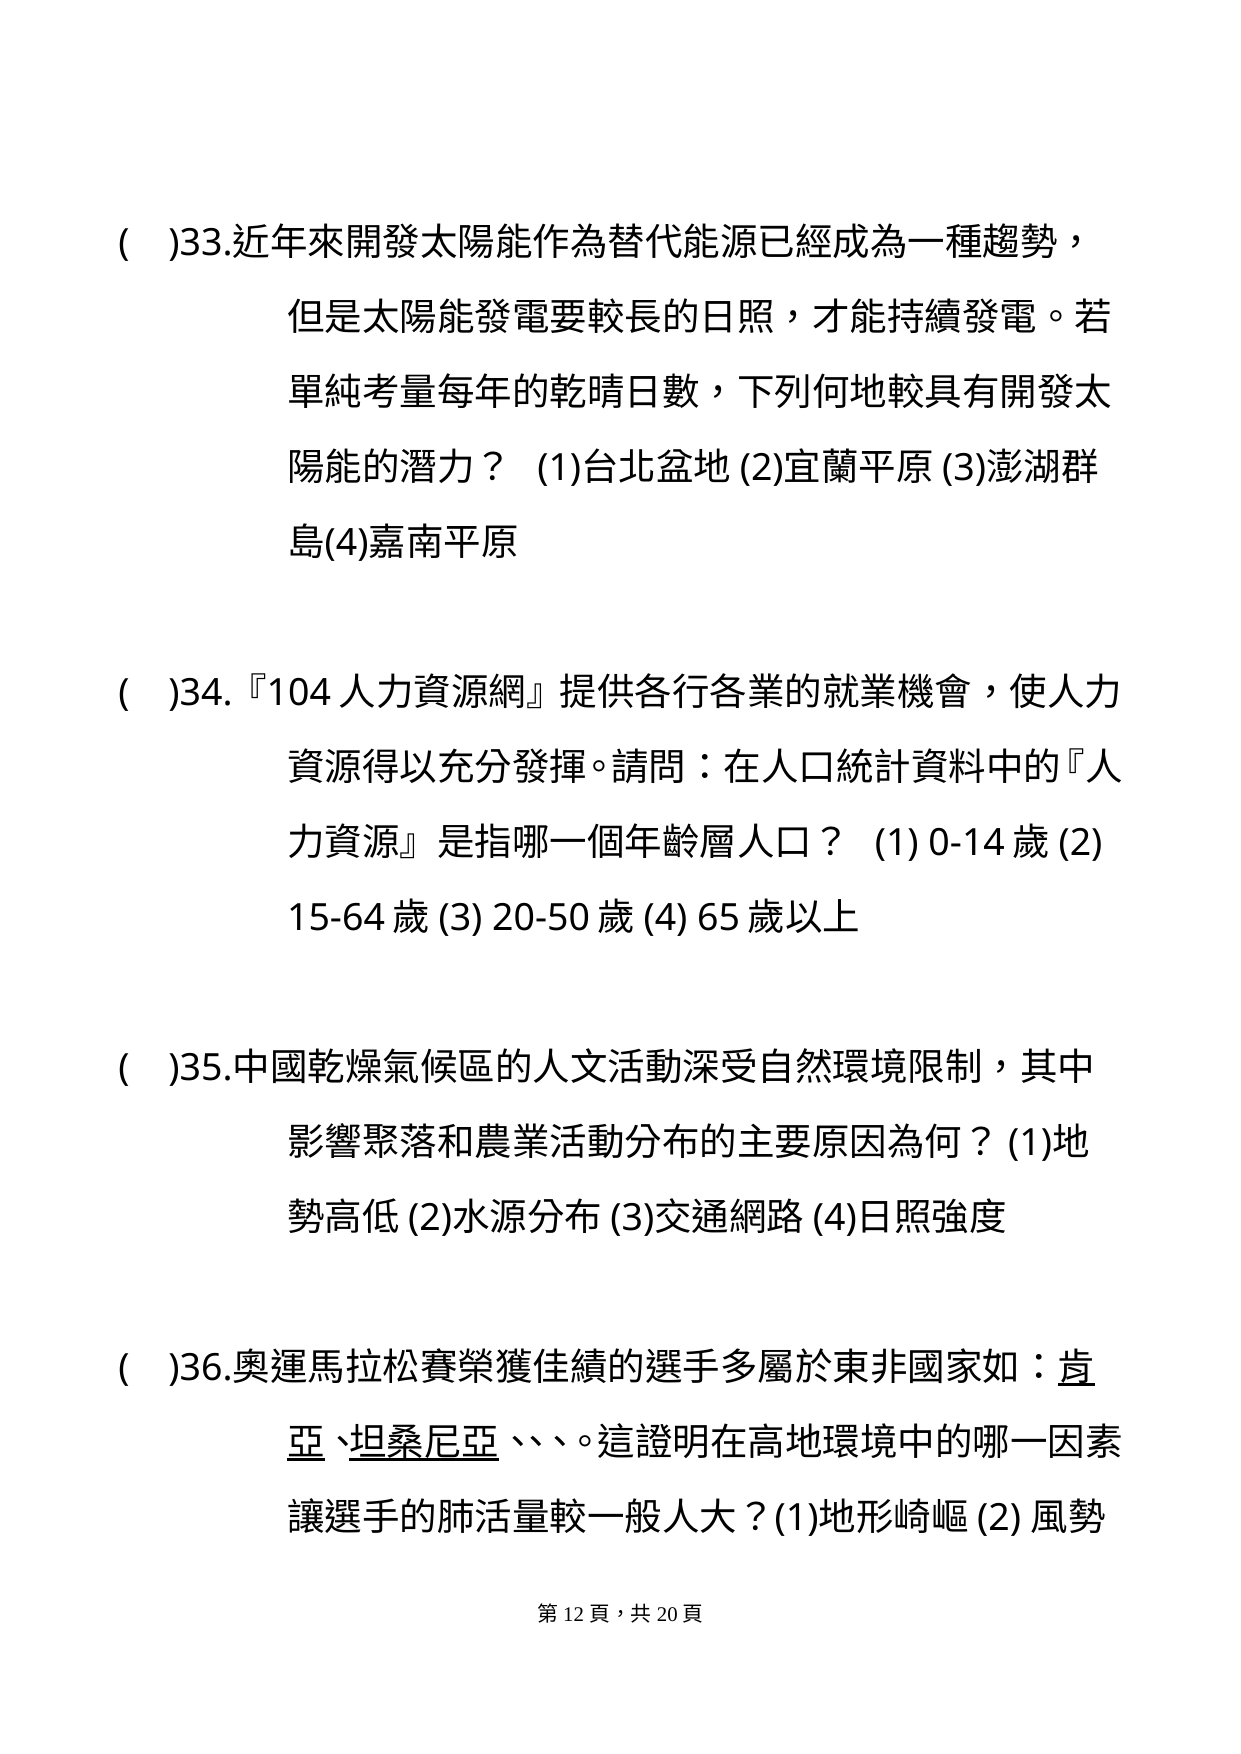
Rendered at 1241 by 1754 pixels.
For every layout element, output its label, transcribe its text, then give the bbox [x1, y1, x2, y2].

text ( )36.奧運馬拉松賽榮獲佳績的選手多屬於東非國家如：肯亞、坦桑尼亞、、、。這證明在高地環境中的哪一因素讓選手的肺活量較一般人大？(1)地形崎嶇 (2) 風勢 [118, 1326, 1122, 1551]
text ( )35.中國乾燥氣候區的人文活動深受自然環境限制，其中影響聚落和農業活動分布的主要原因為何？ (1)地勢高低 (2)水源分布 (3)交通網路 (4)日照強度 [118, 1026, 1122, 1251]
text ( )34.『104人力資源網』提供各行各業的就業機會，使人力資源得以充分發揮。請問：在人口統計資料中的『人力資源』是指哪一個年齡層人口？ (1) 0-14歲 (2) 15-64歲 (3) 20-50歲 (4) 65歲以上 [118, 651, 1122, 951]
text ( )33.近年來開發太陽能作為替代能源已經成為一種趨勢，但是太陽能發電要較長的日照，才能持續發電。若單純考量每年的乾晴日數，下列何地較具有開發太陽能的潛力？ (1)台北盆地 (2)宜蘭平原 (3)澎湖群島(4)嘉南平原 [118, 201, 1122, 576]
